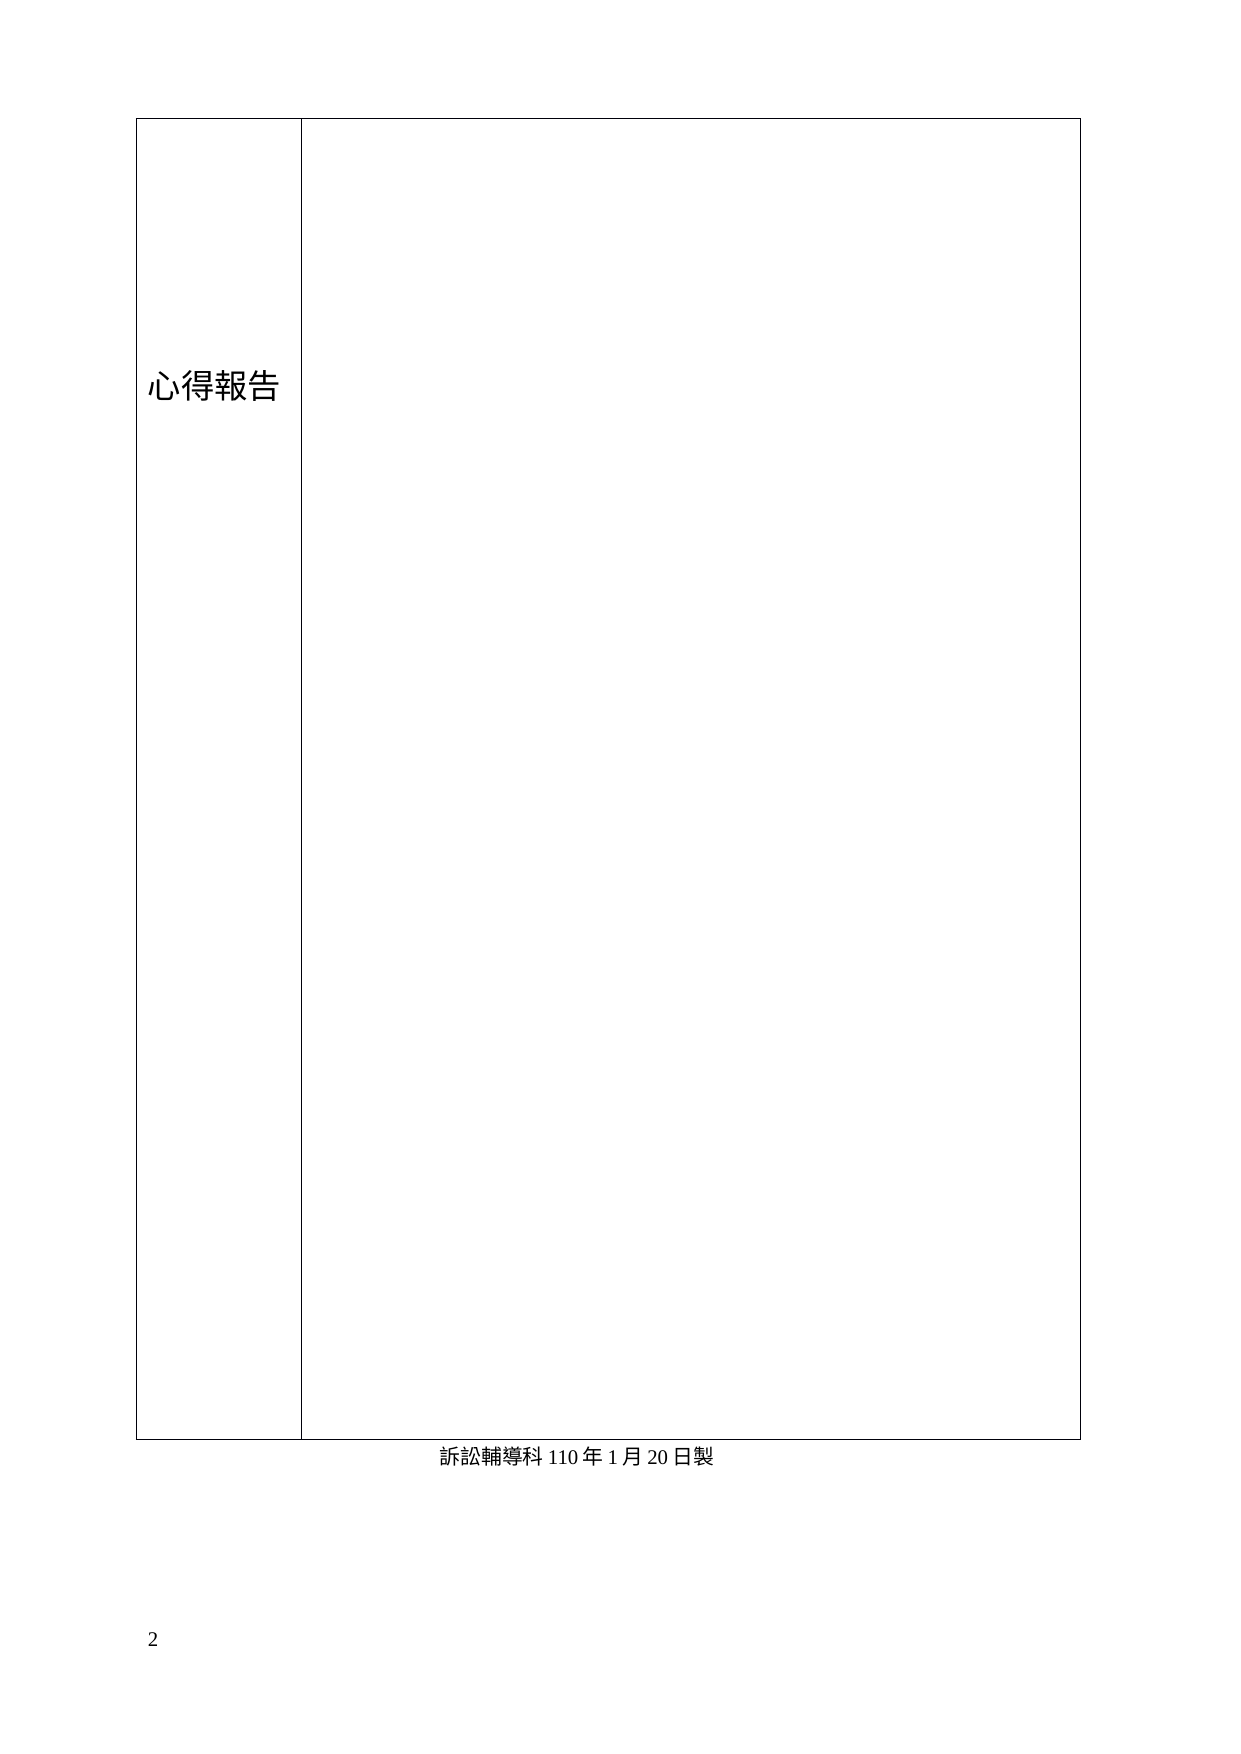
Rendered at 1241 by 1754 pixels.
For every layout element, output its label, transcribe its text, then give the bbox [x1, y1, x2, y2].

text 訴訟輔導科110年1月20日製 [148, 1440, 1092, 1470]
table_header 心得報告 [137, 119, 301, 1439]
table_header [302, 119, 1080, 1439]
